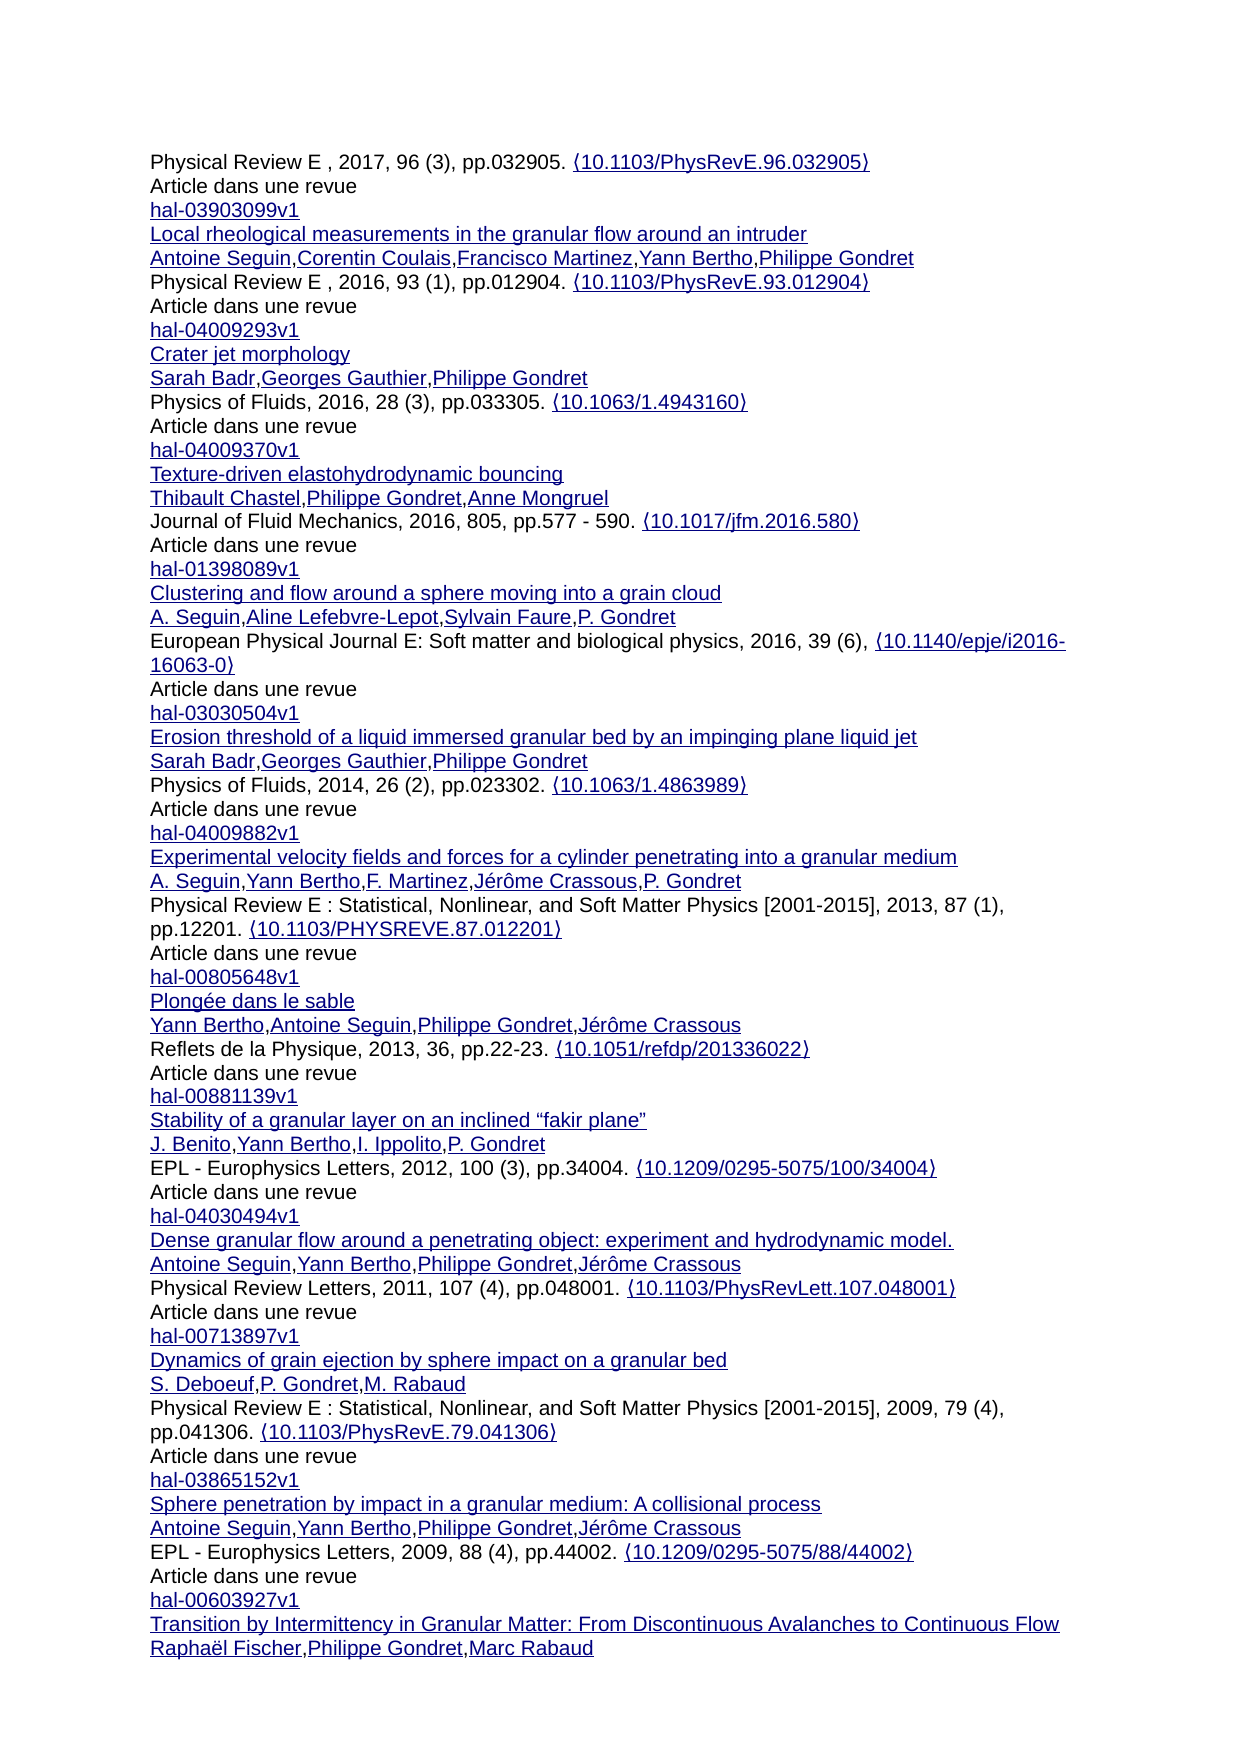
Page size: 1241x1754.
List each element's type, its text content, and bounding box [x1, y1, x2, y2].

table_cell Plongée dans le sable Yann Bertho,Antoine Seguin,Philippe Gondret,Jérôme Crassous Reflets de la Physique, 2013, 36, pp.22-23. ⟨10.1051/refdp/201336022⟩ Article dans une revue hal-00881139v1 [150, 989, 1090, 1108]
table_cell Local rheological measurements in the granular flow around an intruder Antoine Seguin,Corentin Coulais,Francisco Martinez,Yann Bertho,Philippe Gondret Physical Review E , 2016, 93 (1), pp.012904. ⟨10.1103/PhysRevE.93.012904⟩ Article dans une revue hal-04009293v1 [150, 222, 1090, 342]
table_cell Physical Review E , 2017, 96 (3), pp.032905. ⟨10.1103/PhysRevE.96.032905⟩ Article dans une revue hal-03903099v1 [150, 150, 1090, 222]
table_cell Experimental velocity fields and forces for a cylinder penetrating into a granular medium A. Seguin,Yann Bertho,F. Martinez,Jérôme Crassous,P. Gondret Physical Review E : Statistical, Nonlinear, and Soft Matter Physics [2001-2015], 2013, 87 (1), pp.12201. ⟨10.1103/PHYSREVE.87.012201⟩ Article dans une revue hal-00805648v1 [150, 845, 1090, 988]
table_cell Dynamics of grain ejection by sphere impact on a granular bed S. Deboeuf,P. Gondret,M. Rabaud Physical Review E : Statistical, Nonlinear, and Soft Matter Physics [2001-2015], 2009, 79 (4), pp.041306. ⟨10.1103/PhysRevE.79.041306⟩ Article dans une revue hal-03865152v1 [150, 1348, 1090, 1492]
table_cell Dense granular flow around a penetrating object: experiment and hydrodynamic model. Antoine Seguin,Yann Bertho,Philippe Gondret,Jérôme Crassous Physical Review Letters, 2011, 107 (4), pp.048001. ⟨10.1103/PhysRevLett.107.048001⟩ Article dans une revue hal-00713897v1 [150, 1228, 1090, 1348]
table_cell Crater jet morphology Sarah Badr,Georges Gauthier,Philippe Gondret Physics of Fluids, 2016, 28 (3), pp.033305. ⟨10.1063/1.4943160⟩ Article dans une revue hal-04009370v1 [150, 342, 1090, 461]
table_cell Erosion threshold of a liquid immersed granular bed by an impinging plane liquid jet Sarah Badr,Georges Gauthier,Philippe Gondret Physics of Fluids, 2014, 26 (2), pp.023302. ⟨10.1063/1.4863989⟩ Article dans une revue hal-04009882v1 [150, 725, 1090, 845]
table_cell Clustering and flow around a sphere moving into a grain cloud A. Seguin,Aline Lefebvre-Lepot,Sylvain Faure,P. Gondret European Physical Journal E: Soft matter and biological physics, 2016, 39 (6), ⟨10.1140/epje/i2016-16063-0⟩ Article dans une revue hal-03030504v1 [150, 581, 1090, 725]
table_cell Texture-driven elastohydrodynamic bouncing Thibault Chastel,Philippe Gondret,Anne Mongruel Journal of Fluid Mechanics, 2016, 805, pp.577 - 590. ⟨10.1017/jfm.2016.580⟩ Article dans une revue hal-01398089v1 [150, 461, 1090, 581]
table_cell Transition by Intermittency in Granular Matter: From Discontinuous Avalanches to Continuous Flow Raphaël Fischer,Philippe Gondret,Marc Rabaud [150, 1611, 1090, 1659]
table_cell Sphere penetration by impact in a granular medium: A collisional process Antoine Seguin,Yann Bertho,Philippe Gondret,Jérôme Crassous EPL - Europhysics Letters, 2009, 88 (4), pp.44002. ⟨10.1209/0295-5075/88/44002⟩ Article dans une revue hal-00603927v1 [150, 1492, 1090, 1611]
table_cell Stability of a granular layer on an inclined “fakir plane” J. Benito,Yann Bertho,I. Ippolito,P. Gondret EPL - Europhysics Letters, 2012, 100 (3), pp.34004. ⟨10.1209/0295-5075/100/34004⟩ Article dans une revue hal-04030494v1 [150, 1108, 1090, 1228]
